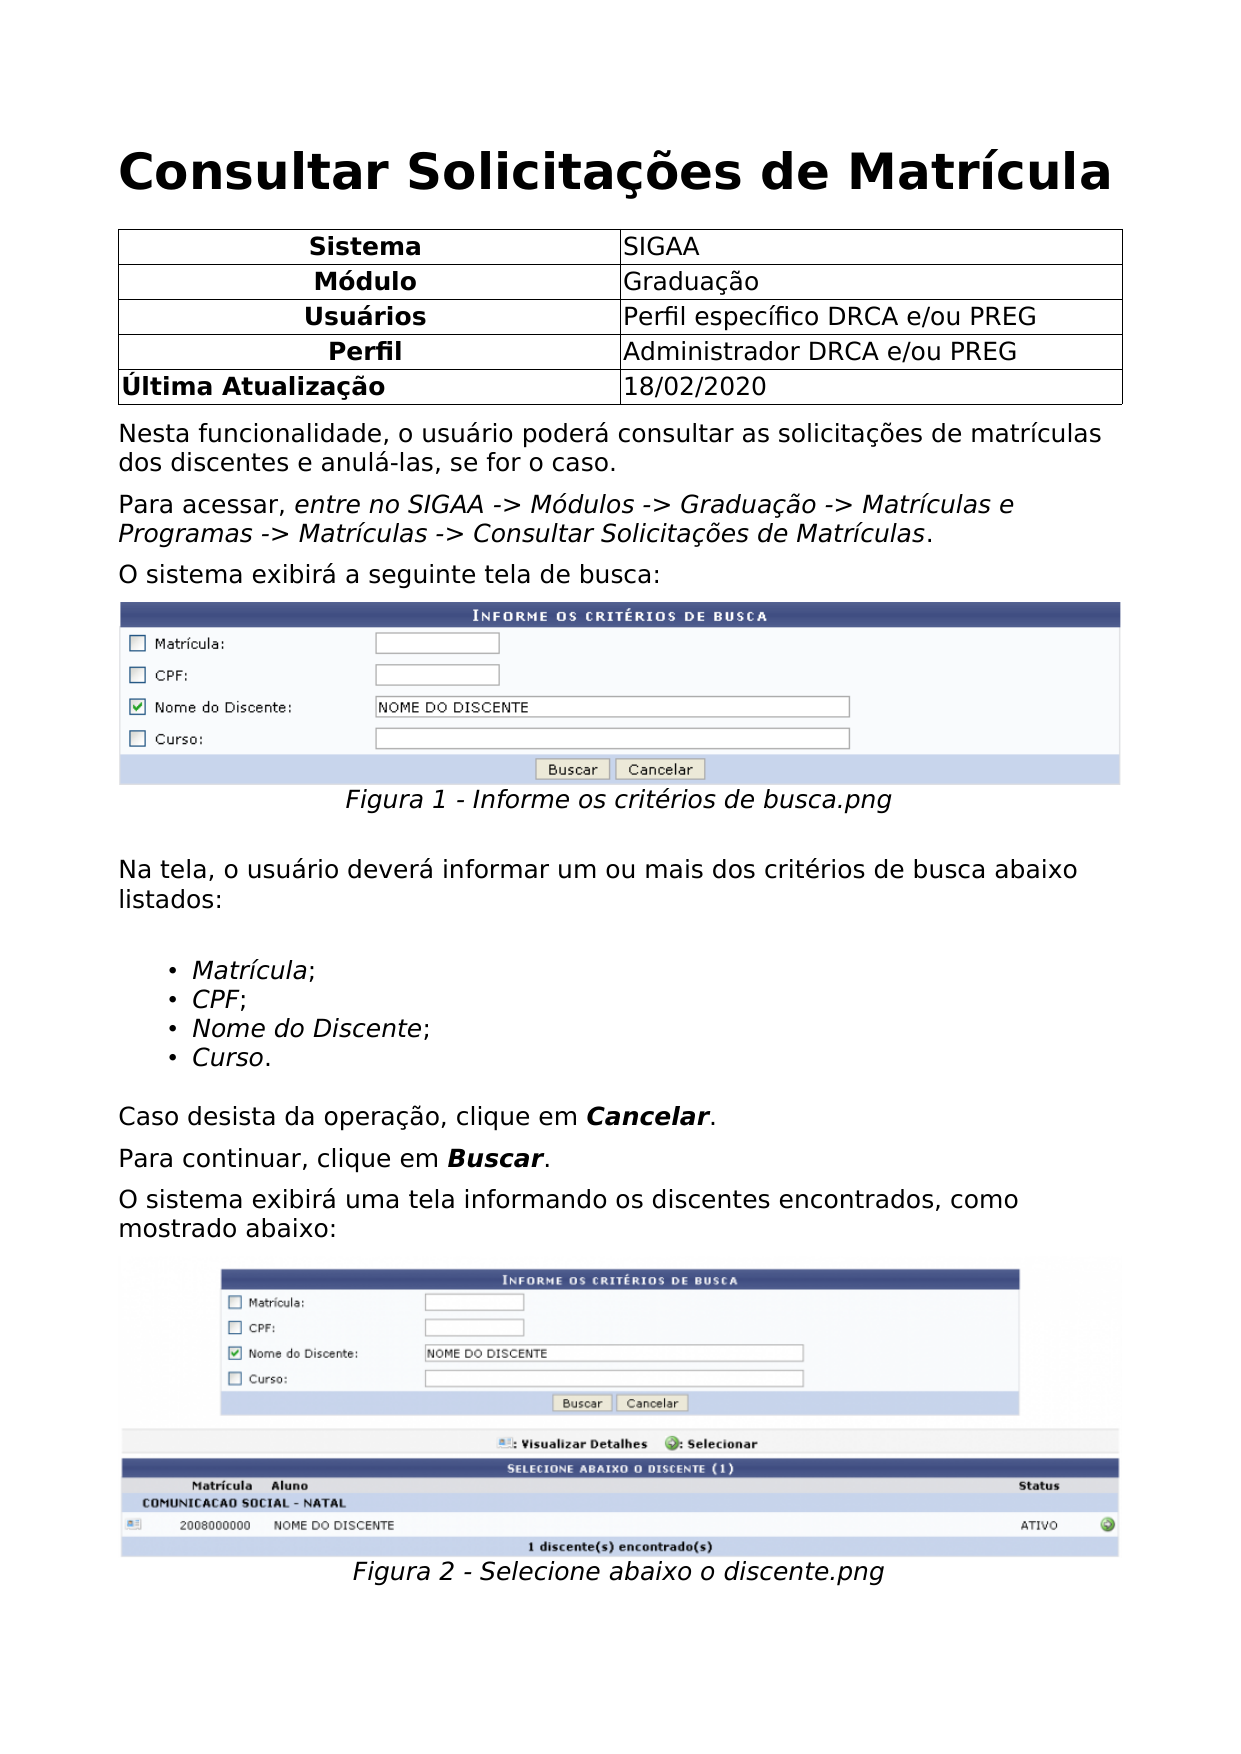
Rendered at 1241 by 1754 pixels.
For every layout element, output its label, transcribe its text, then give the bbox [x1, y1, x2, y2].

subtitle Consultar Solicitações de Matrícula [118, 143, 1122, 201]
picture [118, 1256, 1123, 1558]
text O sistema exibirá a seguinte tela de busca: [118, 561, 1122, 590]
table_cell Graduação [621, 265, 1122, 299]
list Matrícula; [177, 956, 1122, 985]
text Figura 2 - Selecione abaixo o discente.png [118, 1558, 1122, 1587]
text O sistema exibirá uma tela informando os discentes encontrados, como mostrado abaixo: [118, 1186, 1122, 1244]
table_cell Módulo [119, 265, 620, 299]
text Na tela, o usuário deverá informar um ou mais dos critérios de busca abaixo listados: [118, 856, 1122, 914]
table_header Sistema [119, 230, 620, 264]
text Nesta funcionalidade, o usuário poderá consultar as solicitações de matrículas dos discentes e anulá-las, se for o caso. [118, 419, 1122, 477]
list Curso. [177, 1043, 1122, 1073]
table_cell Perfil [119, 335, 620, 369]
table_header SIGAA [621, 230, 1122, 264]
list CPF; [177, 985, 1122, 1014]
list Nome do Discente; [177, 1014, 1122, 1043]
table_cell Perfil específico DRCA e/ou PREG [621, 300, 1122, 334]
table_cell 18/02/2020 [621, 370, 1122, 404]
text Para continuar, clique em Buscar. [118, 1144, 1122, 1173]
text Para acessar, entre no SIGAA -> Módulos -> Graduação -> Matrículas e Programas -> Matrículas -> Consultar Solicitações de Matrículas. [118, 490, 1122, 548]
table_cell Última Atualização [119, 370, 620, 404]
text Caso desista da operação, clique em Cancelar. [118, 1102, 1122, 1131]
picture [118, 602, 1123, 785]
table_cell Administrador DRCA e/ou PREG [621, 335, 1122, 369]
text Figura 1 - Informe os critérios de busca.png [118, 785, 1122, 814]
table_cell Usuários [119, 300, 620, 334]
